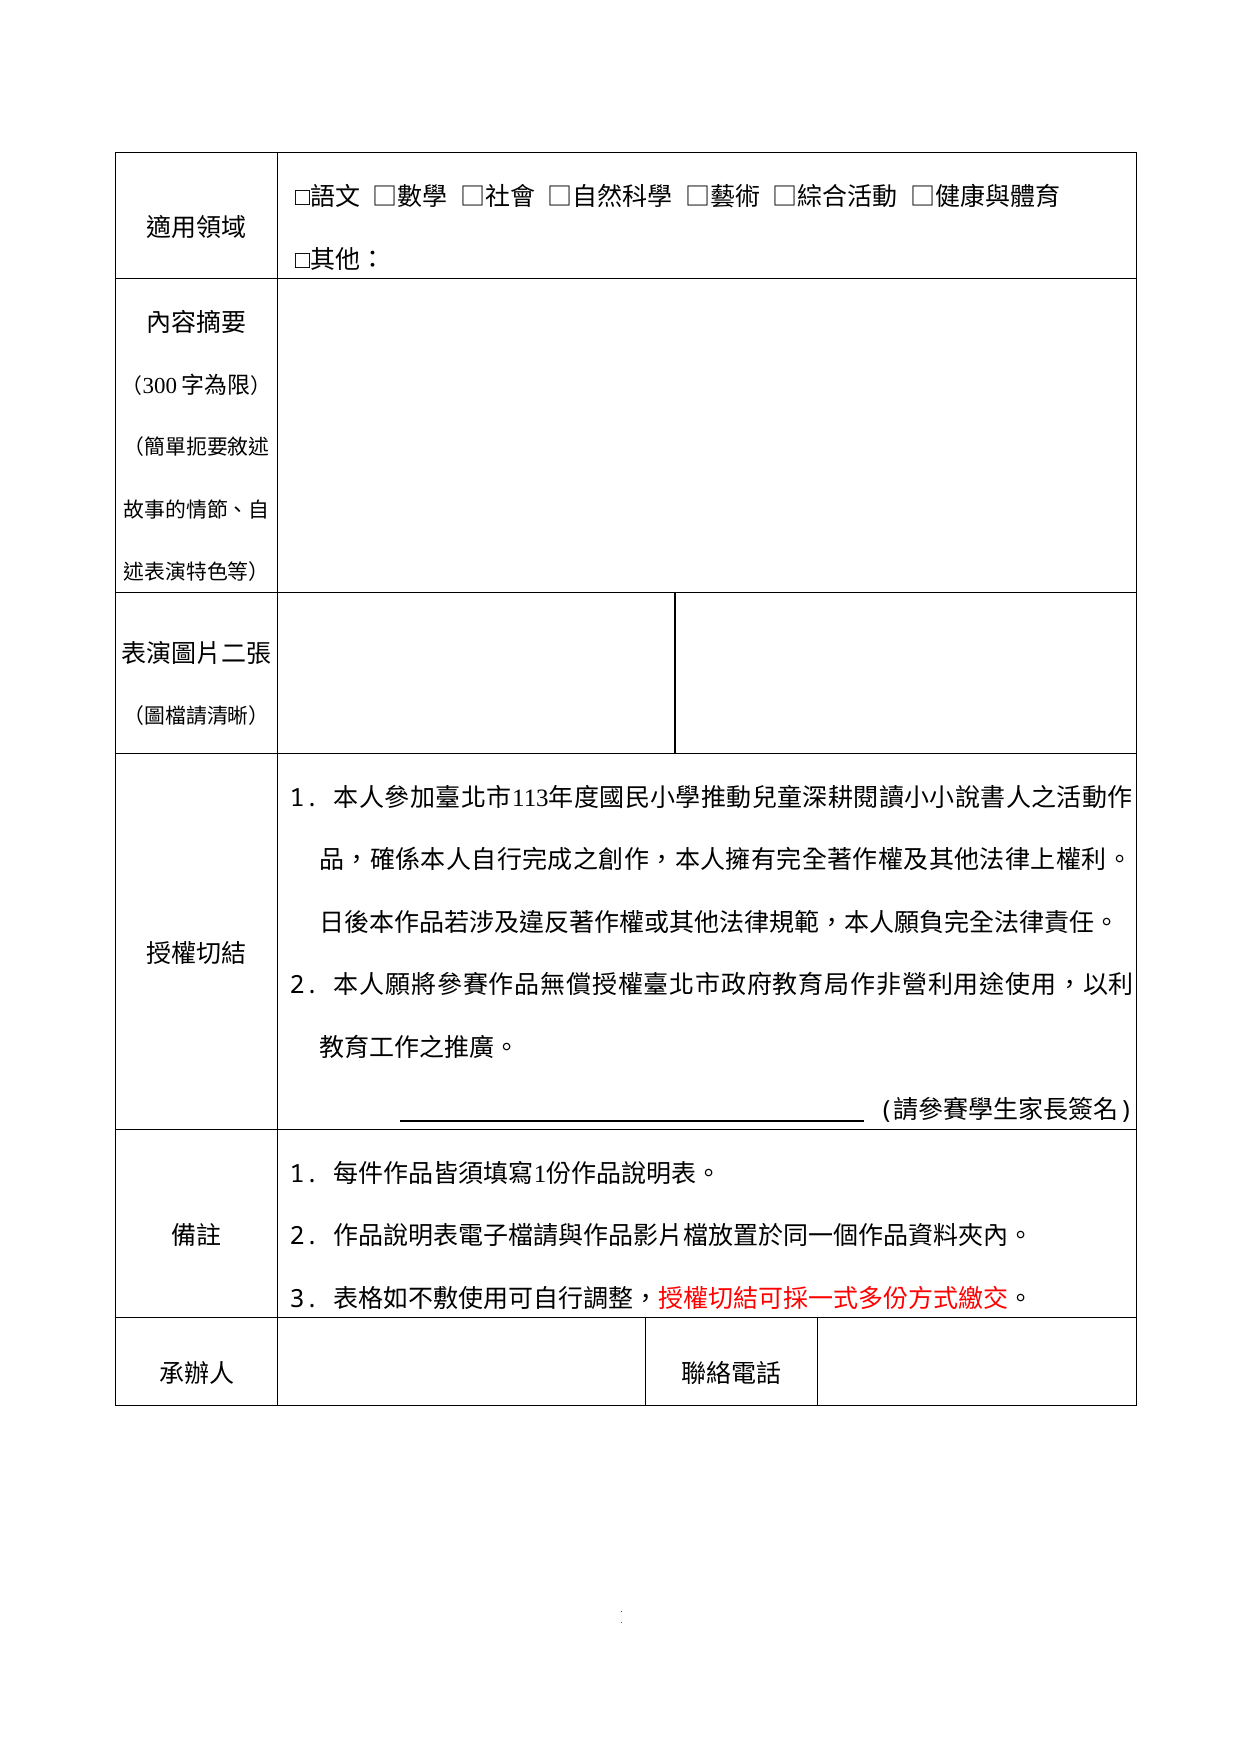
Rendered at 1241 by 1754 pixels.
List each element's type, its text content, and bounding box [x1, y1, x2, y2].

table_cell 本人參加臺北市113年度國民小學推動兒童深耕閱讀小小說書人之活動作品，確係本人自行完成之創作，本人擁有完全著作權及其他法律上權利。日後本作品若涉及違反著作權或其他法律規範，本人願負完全法律責任。 本人願將參賽作品無償授權臺北市政府教育局作非營利用途使用，以利教育工作之推廣。 (請參賽學生家長簽名) [278, 754, 1136, 1128]
table_cell [676, 593, 1136, 752]
table_cell 適用領域 [116, 153, 277, 278]
table_cell □語文 □數學 □社會 □自然科學 □藝術 □綜合活動 □健康與體育 □其他： [278, 153, 1136, 278]
table_cell 內容摘要 （300字為限） （簡單扼要敘述故事的情節、自述表演特色等） [116, 279, 277, 592]
table_cell 承辦人 [116, 1318, 277, 1404]
table_cell 授權切結 [116, 754, 277, 1128]
table_cell [278, 279, 1136, 592]
table_cell 每件作品皆須填寫1份作品說明表。 作品說明表電子檔請與作品影片檔放置於同一個作品資料夾內。 表格如不敷使用可自行調整，授權切結可採一式多份方式繳交。 [278, 1130, 1136, 1317]
table_cell 表演圖片二張 （圖檔請清晰） [116, 593, 277, 752]
table_cell [278, 1318, 645, 1404]
table_cell 備註 [116, 1130, 277, 1317]
table_cell 聯絡電話 [646, 1318, 817, 1404]
table_cell [278, 593, 674, 752]
table_cell [818, 1318, 1136, 1404]
